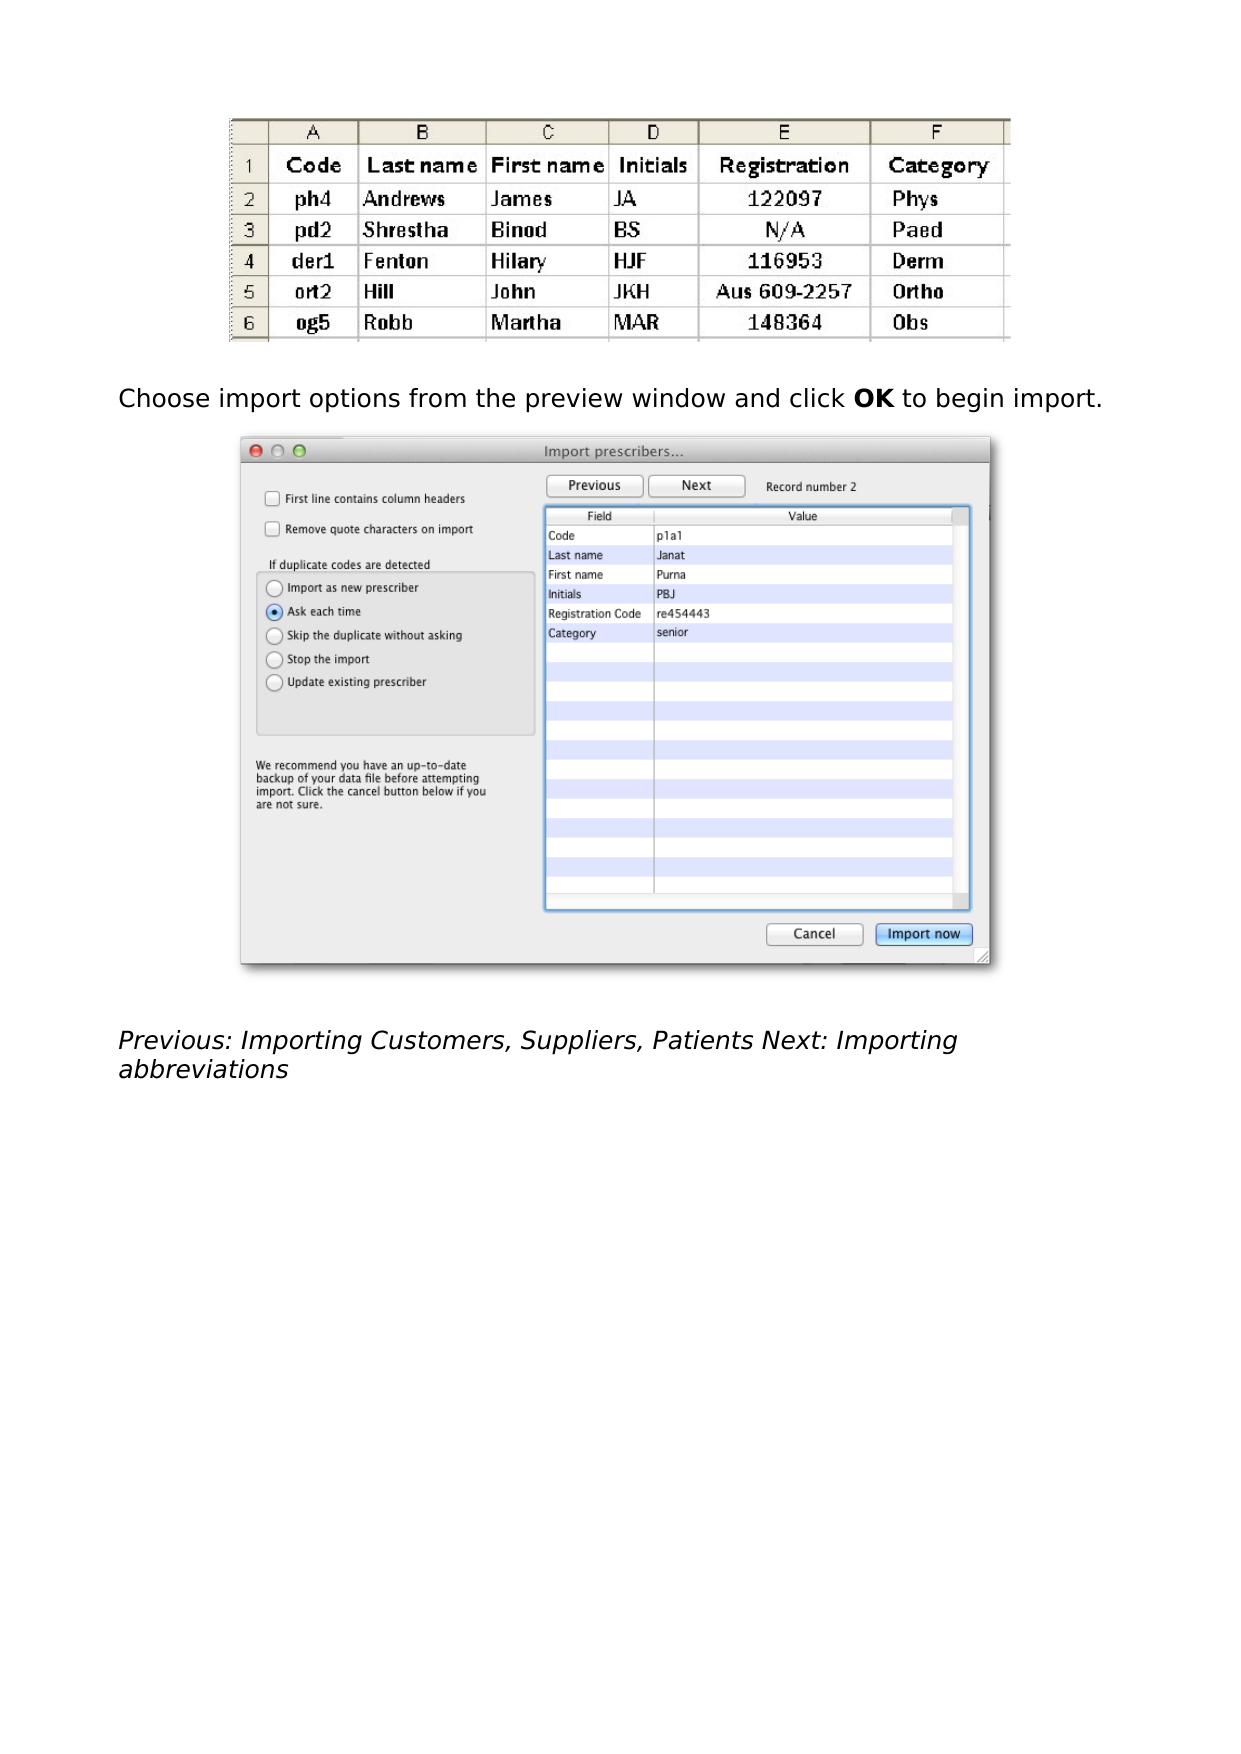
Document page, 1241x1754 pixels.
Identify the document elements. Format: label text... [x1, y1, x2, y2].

picture [229, 118, 1011, 342]
picture [229, 425, 1011, 985]
text Previous: Importing Customers, Suppliers, Patients Next: Importing abbreviations [118, 1027, 1122, 1085]
text Choose import options from the preview window and click OK to begin import. [118, 384, 1122, 413]
